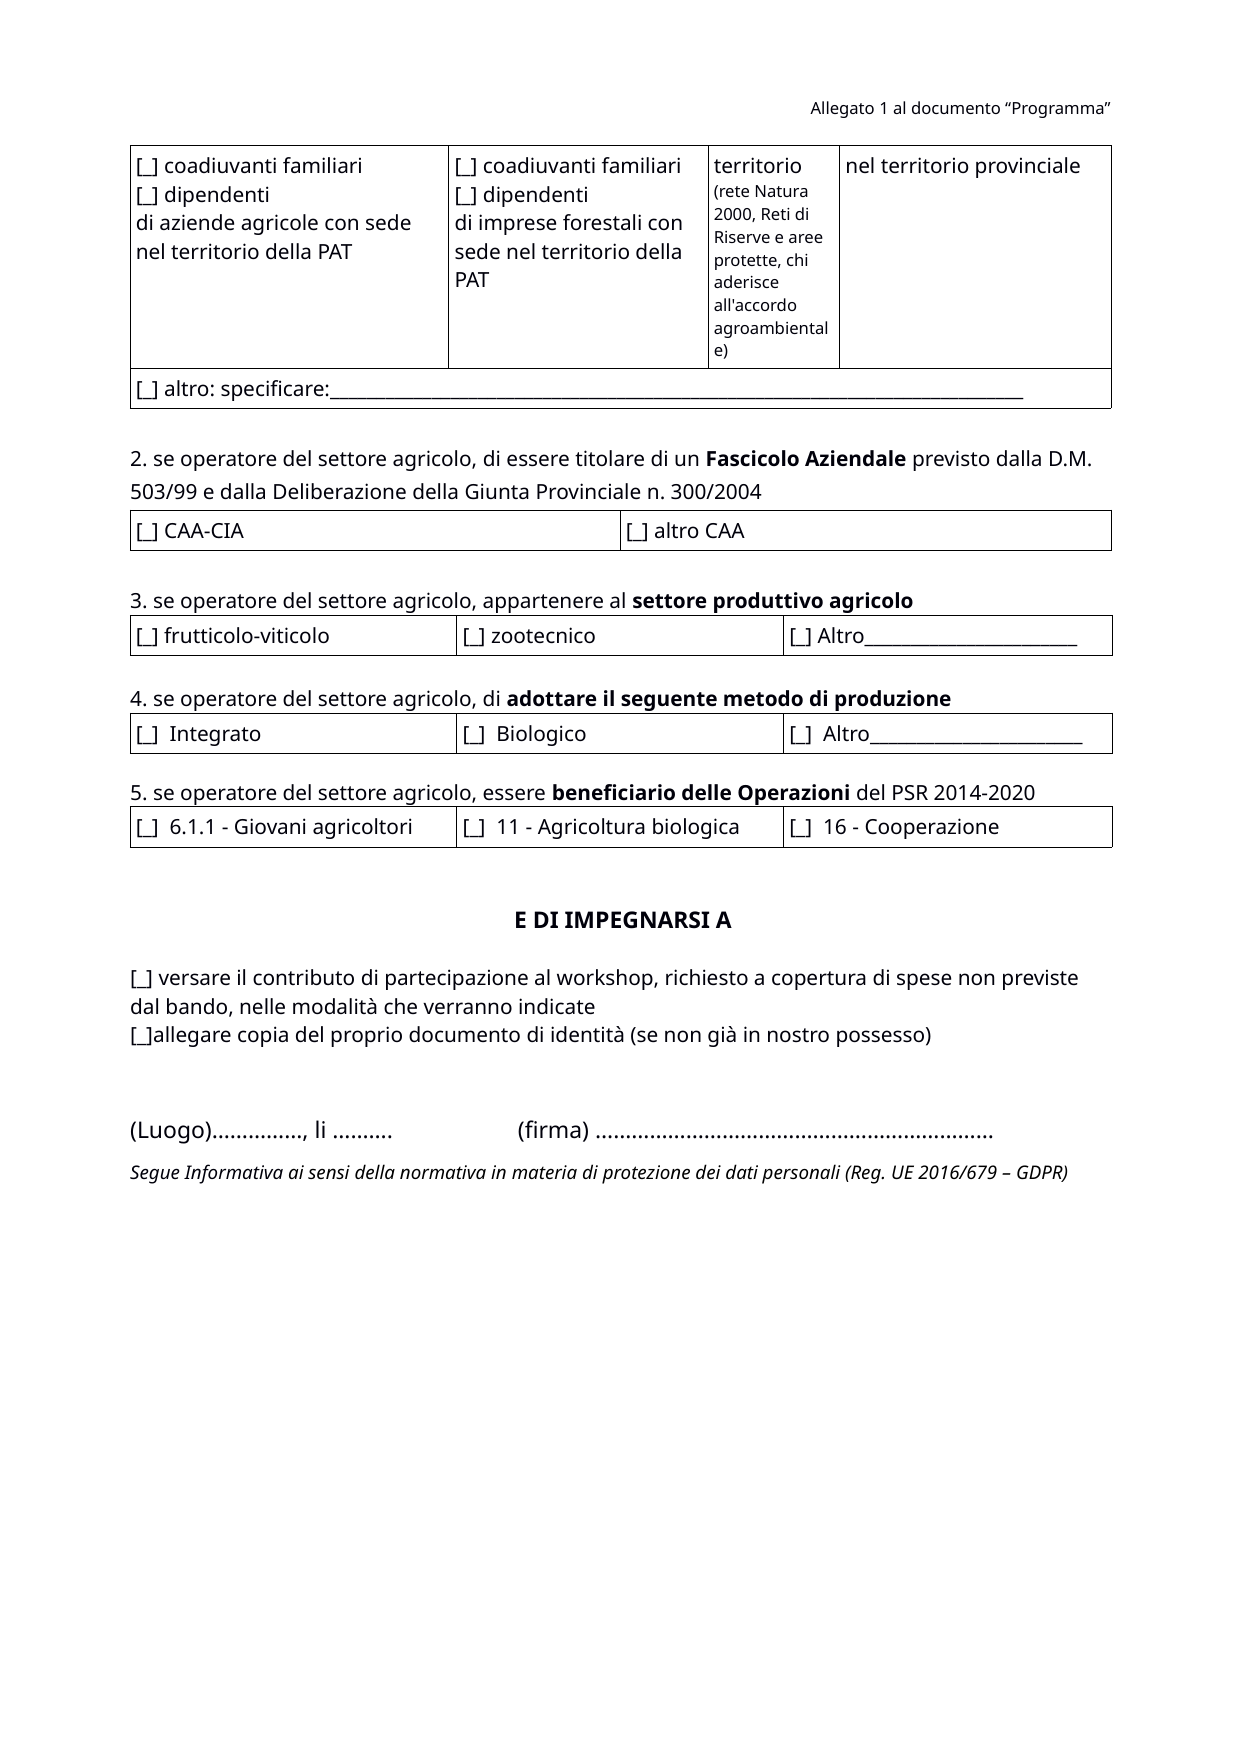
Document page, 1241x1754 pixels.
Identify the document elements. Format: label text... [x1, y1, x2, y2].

table_header [_] coadiuvanti familiari [_] dipendenti di aziende agricole con sede nel territorio della PAT [131, 146, 448, 367]
table_header [_] zootecnico [457, 616, 783, 655]
table_header [_] 11 - Agricoltura biologica [457, 807, 783, 846]
text Segue Informativa ai sensi della normativa in materia di protezione dei dati personali (Reg. UE 2016/679 – GDPR) [130, 1159, 1110, 1185]
text [_] versare il contributo di partecipazione al workshop, richiesto a copertura di spese non previste dal bando, nelle modalità che verranno indicate [130, 963, 1110, 1020]
table_header [_] Biologico [457, 714, 783, 753]
table_header [_] coadiuvanti familiari [_] dipendenti di imprese forestali con sede nel territorio della PAT [449, 146, 708, 367]
table_header [_] frutticolo-viticolo [131, 616, 456, 655]
table_header nel territorio provinciale [840, 146, 1111, 367]
text 3. se operatore del settore agricolo, appartenere al settore produttivo agricolo [130, 586, 1110, 615]
table_cell [_] altro: specificare:___________________________________________________________________________ [131, 369, 1111, 408]
text 2. se operatore del settore agricolo, di essere titolare di un Fascicolo Aziendale previsto dalla D.M. 503/99 e dalla Deliberazione della Giunta Provinciale n. 300/2004 [130, 444, 1110, 505]
table_header [_] 16 - Cooperazione [784, 807, 1112, 846]
table_header [_] Altro_______________________ [784, 714, 1112, 753]
text E DI IMPEGNARSI A [130, 904, 1110, 935]
table_header [_] altro CAA [621, 511, 1111, 550]
table_header territorio (rete Natura 2000, Reti di Riserve e aree protette, chi aderisce all'accordo agroambientale) [709, 146, 839, 367]
text (Luogo)……………, li ………. (firma) ………………………………………………………… [130, 1114, 1110, 1145]
table_header [_] CAA-CIA [131, 511, 620, 550]
table_header [_] 6.1.1 - Giovani agricoltori [131, 807, 456, 846]
table_header [_] Altro_______________________ [784, 616, 1112, 655]
table_header [_] Integrato [131, 714, 456, 753]
text [_]allegare copia del proprio documento di identità (se non già in nostro possesso) [130, 1020, 1110, 1049]
text 5. se operatore del settore agricolo, essere beneficiario delle Operazioni del PSR 2014-2020 [130, 778, 1110, 806]
text 4. se operatore del settore agricolo, di adottare il seguente metodo di produzione [130, 684, 1110, 713]
